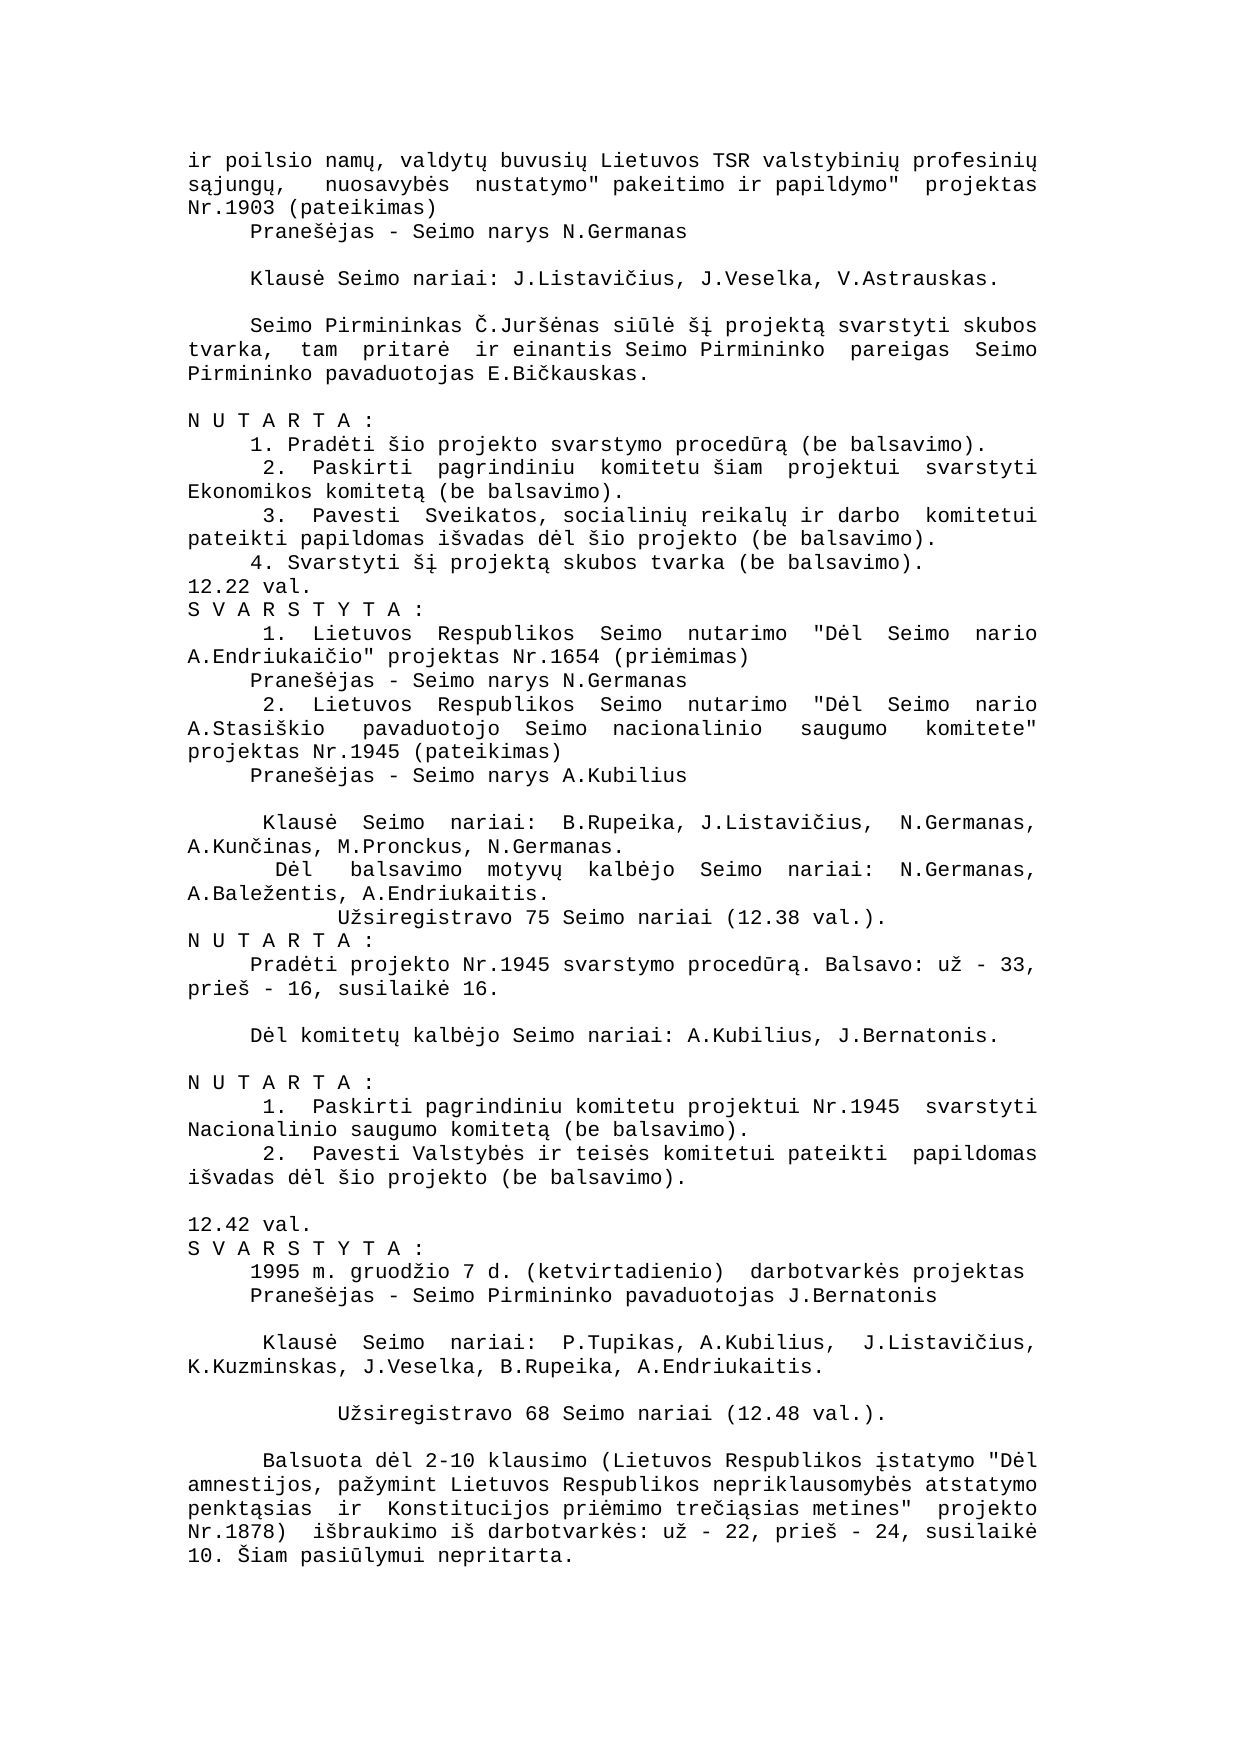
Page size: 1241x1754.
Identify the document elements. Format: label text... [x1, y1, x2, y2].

text Užsiregistravo 75 Seimo nariai (12.38 val.). [187, 907, 1053, 930]
text 10. Šiam pasiūlymui nepritarta. [187, 1545, 1053, 1569]
text Pranešėjas - Seimo narys A.Kubilius [187, 765, 1053, 788]
text Balsuota dėl 2-10 klausimo (Lietuvos Respublikos įstatymo "Dėl [187, 1451, 1053, 1474]
text 4. Svarstyti šį projektą skubos tvarka (be balsavimo). [187, 552, 1053, 576]
text 3. Pavesti Sveikatos, socialinių reikalų ir darbo komitetui [187, 505, 1053, 528]
text 2. Paskirti pagrindiniu komitetu šiam projektui svarstyti [187, 457, 1053, 481]
text amnestijos, pažymint Lietuvos Respublikos nepriklausomybės atstatymo [187, 1474, 1053, 1498]
text Klausė Seimo nariai: B.Rupeika, J.Listavičius, N.Germanas, [187, 812, 1053, 836]
text A.Kunčinas, M.Pronckus, N.Germanas. [187, 836, 1053, 859]
text A.Endriukaičio" projektas Nr.1654 (priėmimas) [187, 647, 1053, 670]
text sąjungų, nuosavybės nustatymo" pakeitimo ir papildymo" projektas [187, 174, 1053, 197]
text ir poilsio namų, valdytų buvusių Lietuvos TSR valstybinių profesinių [187, 150, 1053, 174]
text 12.22 val. [187, 576, 1053, 599]
text projektas Nr.1945 (pateikimas) [187, 741, 1053, 765]
text pateikti papildomas išvadas dėl šio projekto (be balsavimo). [187, 528, 1053, 552]
text 2. Pavesti Valstybės ir teisės komitetui pateikti papildomas [187, 1143, 1053, 1167]
text Seimo Pirmininkas Č.Juršėnas siūlė šį projektą svarstyti skubos [187, 316, 1053, 339]
text tvarka, tam pritarė ir einantis Seimo Pirmininko pareigas Seimo [187, 339, 1053, 363]
text Nacionalinio saugumo komitetą (be balsavimo). [187, 1119, 1053, 1143]
text S V A R S T Y T A : [187, 1238, 1053, 1261]
text 1. Lietuvos Respublikos Seimo nutarimo "Dėl Seimo nario [187, 623, 1053, 647]
text Dėl komitetų kalbėjo Seimo nariai: A.Kubilius, J.Bernatonis. [187, 1025, 1053, 1048]
text Pranešėjas - Seimo Pirmininko pavaduotojas J.Bernatonis [187, 1285, 1053, 1309]
text Dėl balsavimo motyvų kalbėjo Seimo nariai: N.Germanas, [187, 859, 1053, 883]
text prieš - 16, susilaikė 16. [187, 978, 1053, 1001]
text K.Kuzminskas, J.Veselka, B.Rupeika, A.Endriukaitis. [187, 1356, 1053, 1379]
text Pranešėjas - Seimo narys N.Germanas [187, 221, 1053, 244]
text A.Stasiškio pavaduotojo Seimo nacionalinio saugumo komitete" [187, 717, 1053, 741]
text N U T A R T A : [187, 930, 1053, 954]
text 12.42 val. [187, 1214, 1053, 1238]
text N U T A R T A : [187, 410, 1053, 434]
text Užsiregistravo 68 Seimo nariai (12.48 val.). [187, 1403, 1053, 1427]
text A.Baležentis, A.Endriukaitis. [187, 883, 1053, 907]
text 1. Paskirti pagrindiniu komitetu projektui Nr.1945 svarstyti [187, 1096, 1053, 1119]
text penktąsias ir Konstitucijos priėmimo trečiąsias metines" projekto [187, 1498, 1053, 1521]
text S V A R S T Y T A : [187, 599, 1053, 623]
text Klausė Seimo nariai: J.Listavičius, J.Veselka, V.Astrauskas. [187, 268, 1053, 292]
text 1. Pradėti šio projekto svarstymo procedūrą (be balsavimo). [187, 434, 1053, 457]
text Klausė Seimo nariai: P.Tupikas, A.Kubilius, J.Listavičius, [187, 1332, 1053, 1356]
text Nr.1903 (pateikimas) [187, 197, 1053, 221]
text išvadas dėl šio projekto (be balsavimo). [187, 1167, 1053, 1190]
text 1995 m. gruodžio 7 d. (ketvirtadienio) darbotvarkės projektas [187, 1261, 1053, 1285]
text Pradėti projekto Nr.1945 svarstymo procedūrą. Balsavo: už - 33, [187, 954, 1053, 978]
text N U T A R T A : [187, 1072, 1053, 1096]
text Ekonomikos komitetą (be balsavimo). [187, 481, 1053, 505]
text Nr.1878) išbraukimo iš darbotvarkės: už - 22, prieš - 24, susilaikė [187, 1521, 1053, 1545]
text Pirmininko pavaduotojas E.Bičkauskas. [187, 363, 1053, 386]
text Pranešėjas - Seimo narys N.Germanas [187, 670, 1053, 694]
text 2. Lietuvos Respublikos Seimo nutarimo "Dėl Seimo nario [187, 694, 1053, 717]
